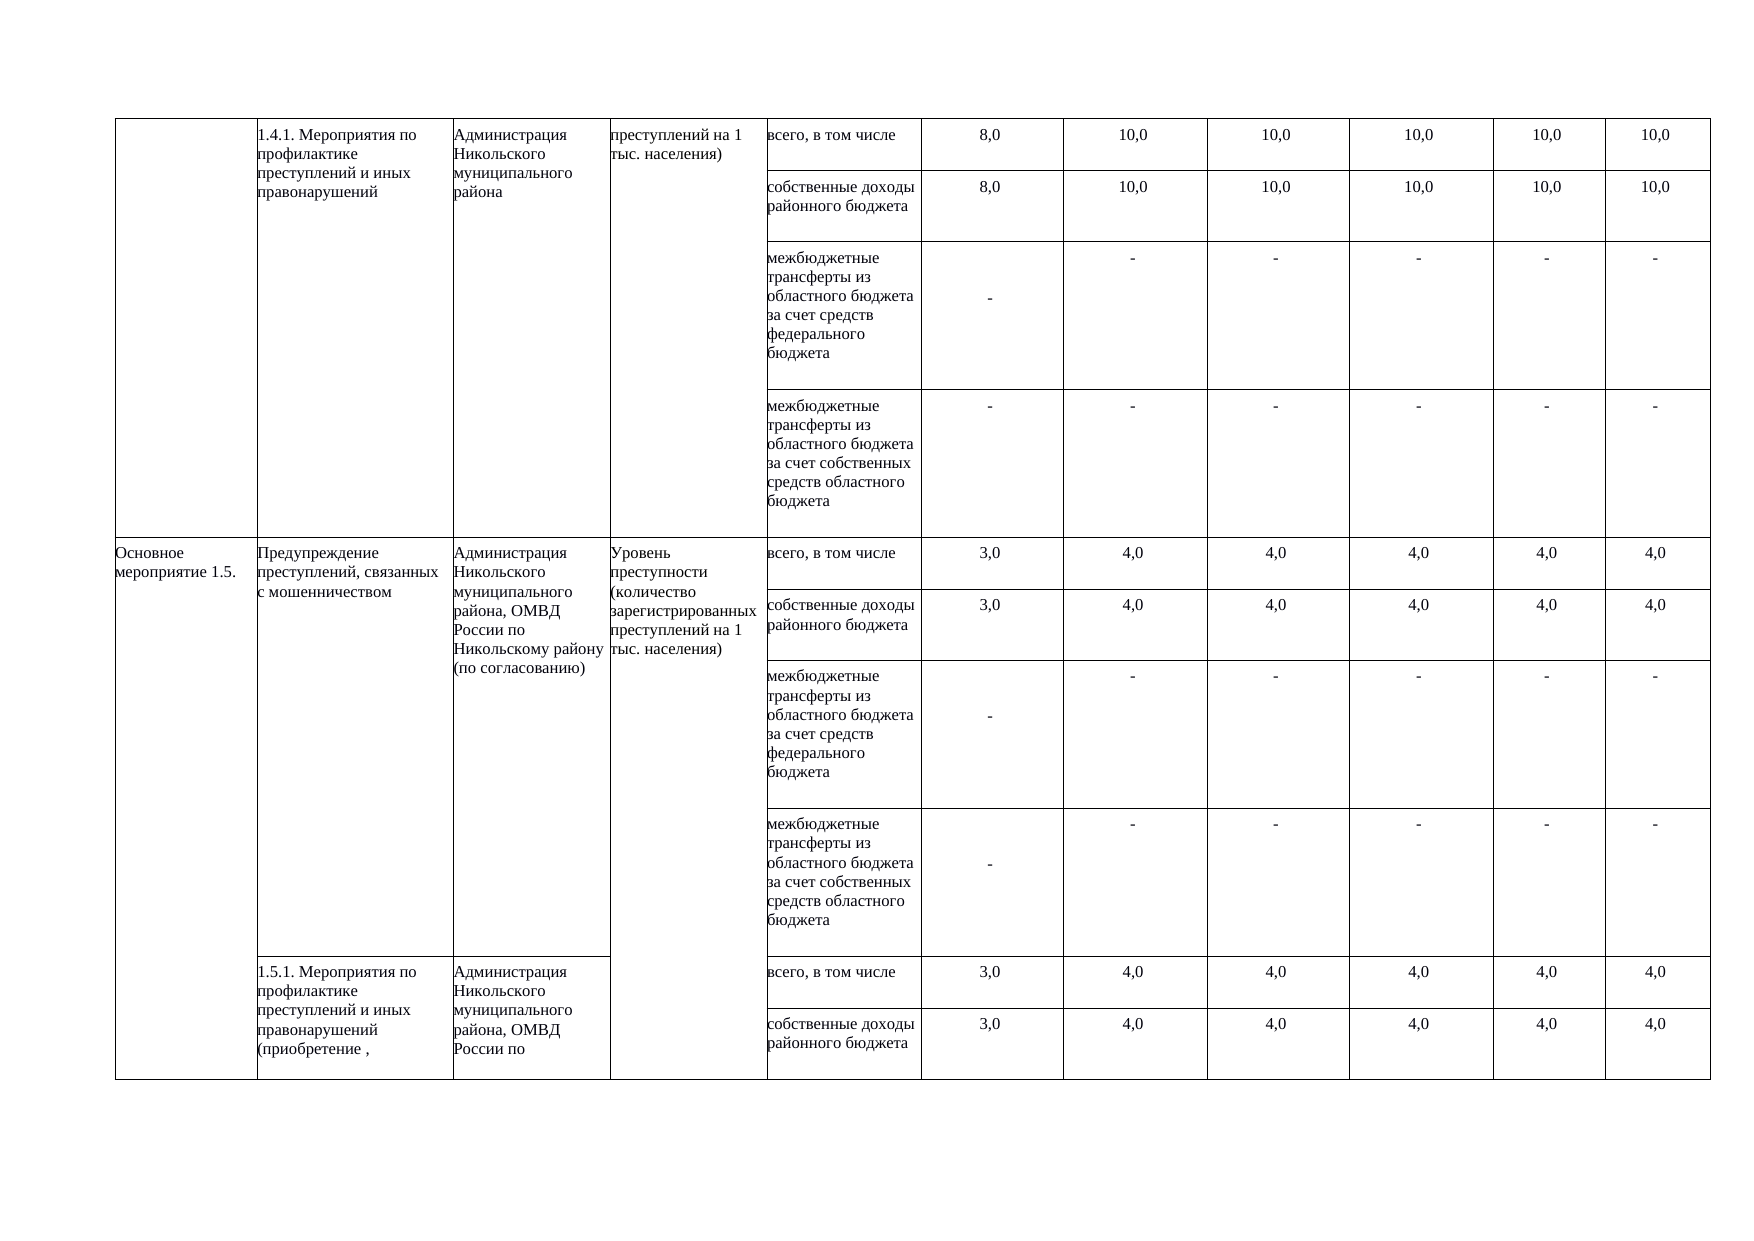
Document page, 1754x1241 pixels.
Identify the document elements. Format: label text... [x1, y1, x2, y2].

table_cell - [1350, 242, 1493, 389]
table_cell 4,0 [1350, 538, 1493, 589]
table_cell 10,0 [1494, 119, 1605, 170]
table_cell - [1350, 809, 1493, 956]
table_cell 4,0 [1208, 957, 1349, 1008]
table_cell - [1606, 809, 1710, 956]
table_cell - [922, 809, 1063, 956]
table_cell - [1494, 242, 1605, 389]
table_cell всего, в том числе [768, 538, 921, 589]
table_cell - [1064, 661, 1207, 808]
table_cell - [1494, 661, 1605, 808]
table_cell 4,0 [1350, 590, 1493, 660]
table_cell Уровень преступности (количество зарегистрированных преступлений на 1 тыс. населения) [611, 538, 767, 1079]
table_cell 10,0 [1494, 171, 1605, 241]
table_cell межбюджетные трансферты из областного бюджета за счет средств федерального бюджета [768, 661, 921, 808]
table_cell 4,0 [1208, 538, 1349, 589]
table_cell 10,0 [1208, 171, 1349, 241]
table_cell - [1606, 661, 1710, 808]
table_cell 3,0 [922, 590, 1063, 660]
table_cell Администрация Никольского муниципального района, ОМВД России по Никольскому району (по согласованию) [454, 957, 610, 1079]
table_cell - [1494, 390, 1605, 537]
table_cell 4,0 [1494, 1009, 1605, 1079]
table_cell 4,0 [1208, 590, 1349, 660]
table_cell 10,0 [1350, 119, 1493, 170]
table_cell межбюджетные трансферты из областного бюджета за счет собственных средств областного бюджета [768, 809, 921, 956]
table_cell Основное мероприятие 1.5. [116, 538, 257, 1079]
table_cell 4,0 [1208, 1009, 1349, 1079]
table_cell Администрация Никольского муниципального района, ОМВД России по Никольскому району (по согласованию) [454, 538, 610, 956]
table_cell собственные доходы районного бюджета [768, 590, 921, 660]
table_cell - [1606, 242, 1710, 389]
table_cell 4,0 [1064, 1009, 1207, 1079]
table_cell - [1606, 390, 1710, 537]
table_cell - [922, 390, 1063, 537]
table_cell 4,0 [1606, 538, 1710, 589]
table_cell 4,0 [1350, 1009, 1493, 1079]
table_cell 4,0 [1494, 957, 1605, 1008]
table_cell - [922, 661, 1063, 808]
table_cell межбюджетные трансферты из областного бюджета за счет собственных средств областного бюджета [768, 390, 921, 537]
table_cell 4,0 [1494, 538, 1605, 589]
table_cell межбюджетные трансферты из областного бюджета за счет средств федерального бюджета [768, 242, 921, 389]
table_cell - [1494, 809, 1605, 956]
table_cell 1.4.1. Мероприятия по профилактике преступлений и иных правонарушений [258, 119, 453, 537]
table_cell - [1350, 661, 1493, 808]
table_cell - [1208, 390, 1349, 537]
table_cell 10,0 [1064, 171, 1207, 241]
table_cell 8,0 [922, 119, 1063, 170]
table_cell Предупреждение преступлений, связанных с мошенничеством [258, 538, 453, 956]
table_cell всего, в том числе [768, 119, 921, 170]
table_cell 4,0 [1350, 957, 1493, 1008]
table_cell 3,0 [922, 538, 1063, 589]
table_cell - [1064, 390, 1207, 537]
table_cell 4,0 [1064, 538, 1207, 589]
table_cell - [1350, 390, 1493, 537]
table_cell - [1208, 242, 1349, 389]
table_cell 4,0 [1606, 957, 1710, 1008]
table_cell всего, в том числе [768, 957, 921, 1008]
table_cell - [1208, 661, 1349, 808]
table_cell собственные доходы районного бюджета [768, 171, 921, 241]
table_cell - [922, 242, 1063, 389]
table_cell - [1064, 809, 1207, 956]
table_cell 4,0 [1064, 957, 1207, 1008]
table_cell 4,0 [1494, 590, 1605, 660]
table_cell 10,0 [1606, 119, 1710, 170]
table_cell 8,0 [922, 171, 1063, 241]
table_cell 10,0 [1606, 171, 1710, 241]
table_cell Администрация Никольского муниципального района [454, 119, 610, 537]
table_cell 4,0 [1606, 590, 1710, 660]
table_cell 1.5.1. Мероприятия по профилактике преступлений и иных правонарушений (приобретение , размещение баннеров с информацией о мошенничестве. Приобретение, распространение информационных памяток, разъясняющих способы мошенничеств) [258, 957, 453, 1079]
table_cell 4,0 [1606, 1009, 1710, 1079]
table_cell 3,0 [922, 957, 1063, 1008]
table_cell 10,0 [1208, 119, 1349, 170]
table_cell 10,0 [1350, 171, 1493, 241]
table_cell - [1064, 242, 1207, 389]
table_cell 4,0 [1064, 590, 1207, 660]
table_cell 10,0 [1064, 119, 1207, 170]
table_cell 3,0 [922, 1009, 1063, 1079]
table_cell собственные доходы районного бюджета [768, 1009, 921, 1079]
table_cell - [1208, 809, 1349, 956]
